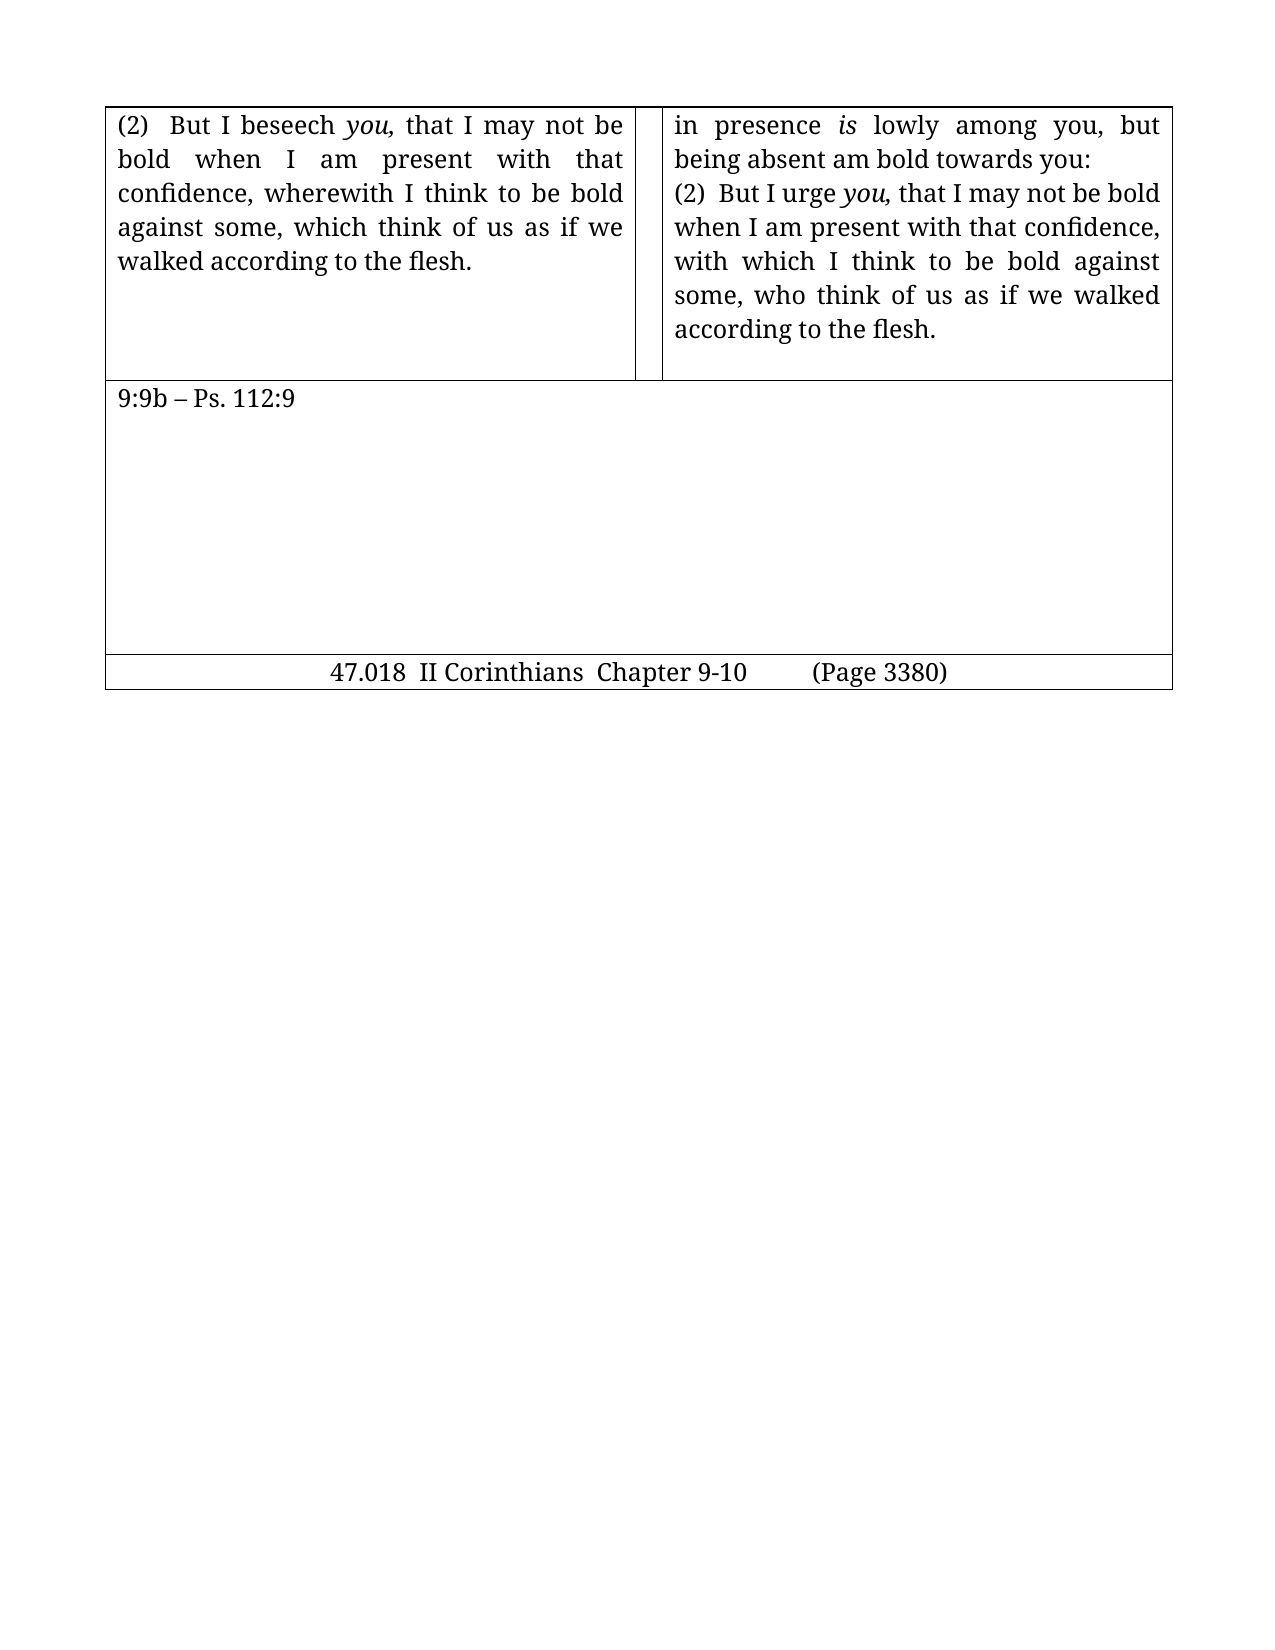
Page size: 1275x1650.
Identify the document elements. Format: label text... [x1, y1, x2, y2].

table_cell (2) But I beseech you, that I may not be bold when I am present with that confidence, wherewith I think to be bold against some, which think of us as if we walked according to the flesh. [106, 108, 635, 380]
table_cell 9:9b – Ps. 112:9 [106, 381, 1172, 653]
table_cell in presence is lowly among you, but being absent am bold towards you: (2) But I urge you, that I may not be bold when I am present with that confidence, with which I think to be bold against some, who think of us as if we walked according to the flesh. [663, 108, 1172, 380]
table_cell 47.018 II Corinthians Chapter 9-10 (Page 3380) [106, 655, 1172, 689]
table_cell [636, 108, 662, 380]
